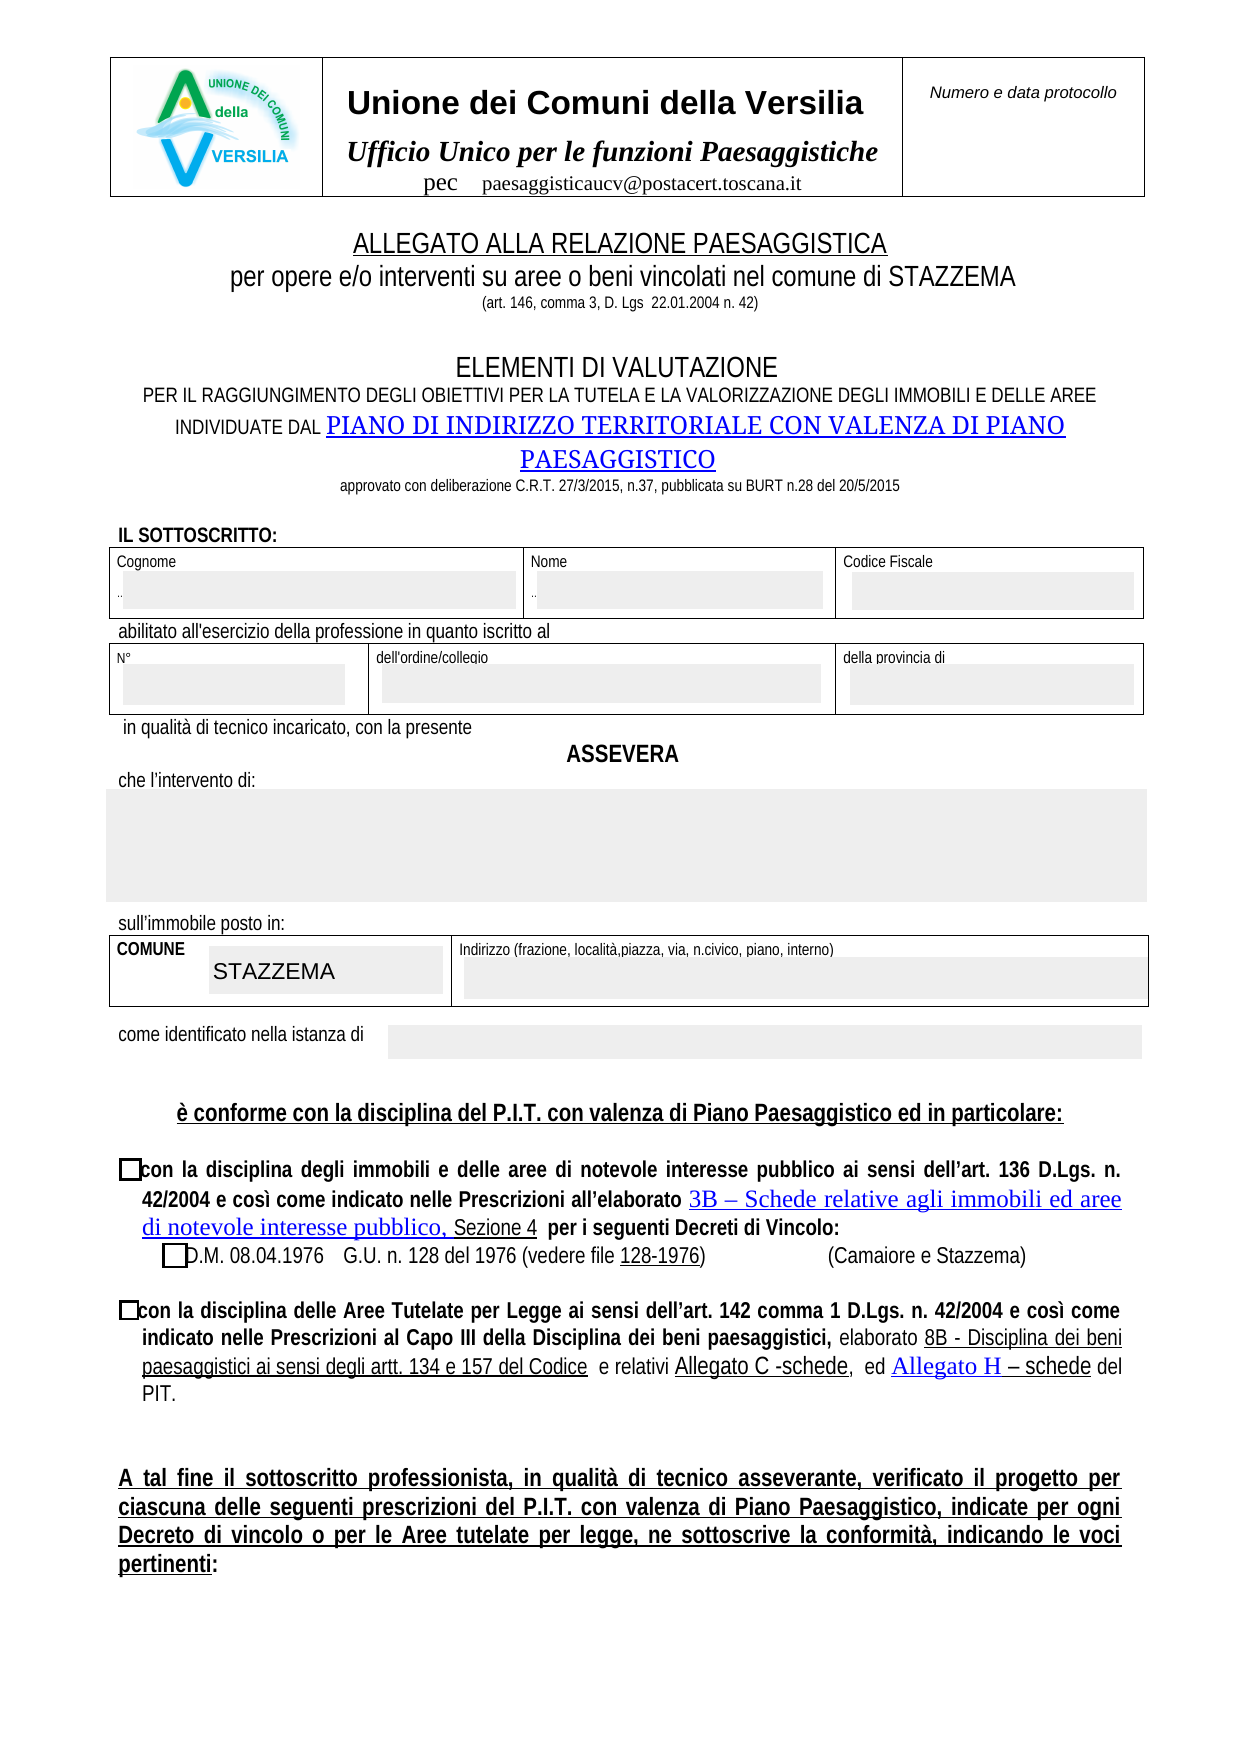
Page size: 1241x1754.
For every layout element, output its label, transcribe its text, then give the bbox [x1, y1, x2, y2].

table_header Numero e data protocollo [903, 58, 1144, 196]
table_header COMUNE [110, 936, 451, 1006]
table_header dell'ordine/collegio [369, 644, 835, 714]
table_header Nome …………………………………… [524, 548, 835, 618]
table_header della provincia di [836, 644, 1143, 714]
text Decreto di vincolo o per le Aree tutelate per legge, ne sottoscrive la conformità, indicando le voci [118, 1518, 1122, 1545]
subtitle per opere e/o interventi su aree o beni vincolati nel comune di STAZZEMA [118, 259, 1122, 293]
text abilitato all'esercizio della professione in quanto iscritto al [118, 619, 1122, 643]
text approvato con deliberazione C.R.T. 27/3/2015, n.37, pubblicata su BURT n.28 del 20/5/2015 [118, 476, 1122, 495]
text (art. 146, comma 3, D. Lgs 22.01.2004 n. 42) [118, 293, 1122, 312]
text in qualità di tecnico incaricato, con la presente [118, 715, 1122, 739]
text ELEMENTI DI VALUTAZIONE [118, 350, 1122, 383]
table_header Unione dei Comuni della Versilia Ufficio Unico per le funzioni Paesaggistiche pec paesaggisticaucv@postacert.toscana.it [323, 58, 902, 196]
picture [133, 65, 300, 189]
table_header Cognome ……………………………………………………………... [110, 548, 523, 618]
text che l’intervento di: [118, 768, 1122, 789]
table_header N° [110, 644, 368, 714]
table_header Codice Fiscale [836, 548, 1143, 618]
text ASSEVERA [118, 739, 1122, 768]
text A tal fine il sottoscritto professionista, in qualità di tecnico asseverante, verificato il progetto per [118, 1463, 1122, 1488]
text D.M. 08.04.1976 G.U. n. 128 del 1976 (vedere file 128-1976) (Camaiore e Stazzema) [185, 1241, 1122, 1270]
text PER IL RAGGIUNGIMENTO DEGLI OBIETTIVI PER LA TUTELA E LA VALORIZZAZIONE DEGLI IMMOBILI E DELLE AREE INDIVIDUATE DAL PIANO DI INDIRIZZO TERRITORIALE CON VALENZA DI PIANO PAESAGGISTICO [118, 383, 1122, 476]
list sull’immobile posto in: [118, 911, 1122, 935]
text con la disciplina degli immobili e delle aree di notevole interesse pubblico ai sensi dell’art. 136 D.Lgs. n. 42/2004 e così come indicato nelle Prescrizioni all’elaborato 3B – Schede relative agli immobili ed aree di notevole interesse pubblico, Sezione 4 per i seguenti Decreti di Vincolo: [118, 1155, 1122, 1241]
subtitle IL SOTTOSCRITTO: [118, 523, 1122, 547]
text pertinenti: [118, 1547, 1122, 1578]
table_header Indirizzo (frazione, località,piazza, via, n.civico, piano, interno) [452, 936, 1148, 1006]
text ciascuna delle seguenti prescrizioni del P.I.T. con valenza di Piano Paesaggistico, indicate per ogni [118, 1489, 1122, 1517]
table_header [111, 58, 322, 196]
text con la disciplina delle Aree Tutelate per Legge ai sensi dell’art. 142 comma 1 D.Lgs. n. 42/2004 e così come indicato nelle Prescrizioni al Capo III della Disciplina dei beni paesaggistici, elaborato 8B - Disciplina dei beni paesaggistici ai sensi degli artt. 134 e 157 del Codice e relativi Allegato C -schede, ed Allegato H – schede del PIT. [118, 1296, 1122, 1406]
text è conforme con la disciplina del P.I.T. con valenza di Piano Paesaggistico ed in particolare: [118, 1098, 1122, 1127]
text come identificato nella istanza di [118, 1022, 1122, 1046]
subtitle ALLEGATO ALLA RELAZIONE PAESAGGISTICA [118, 226, 1122, 259]
